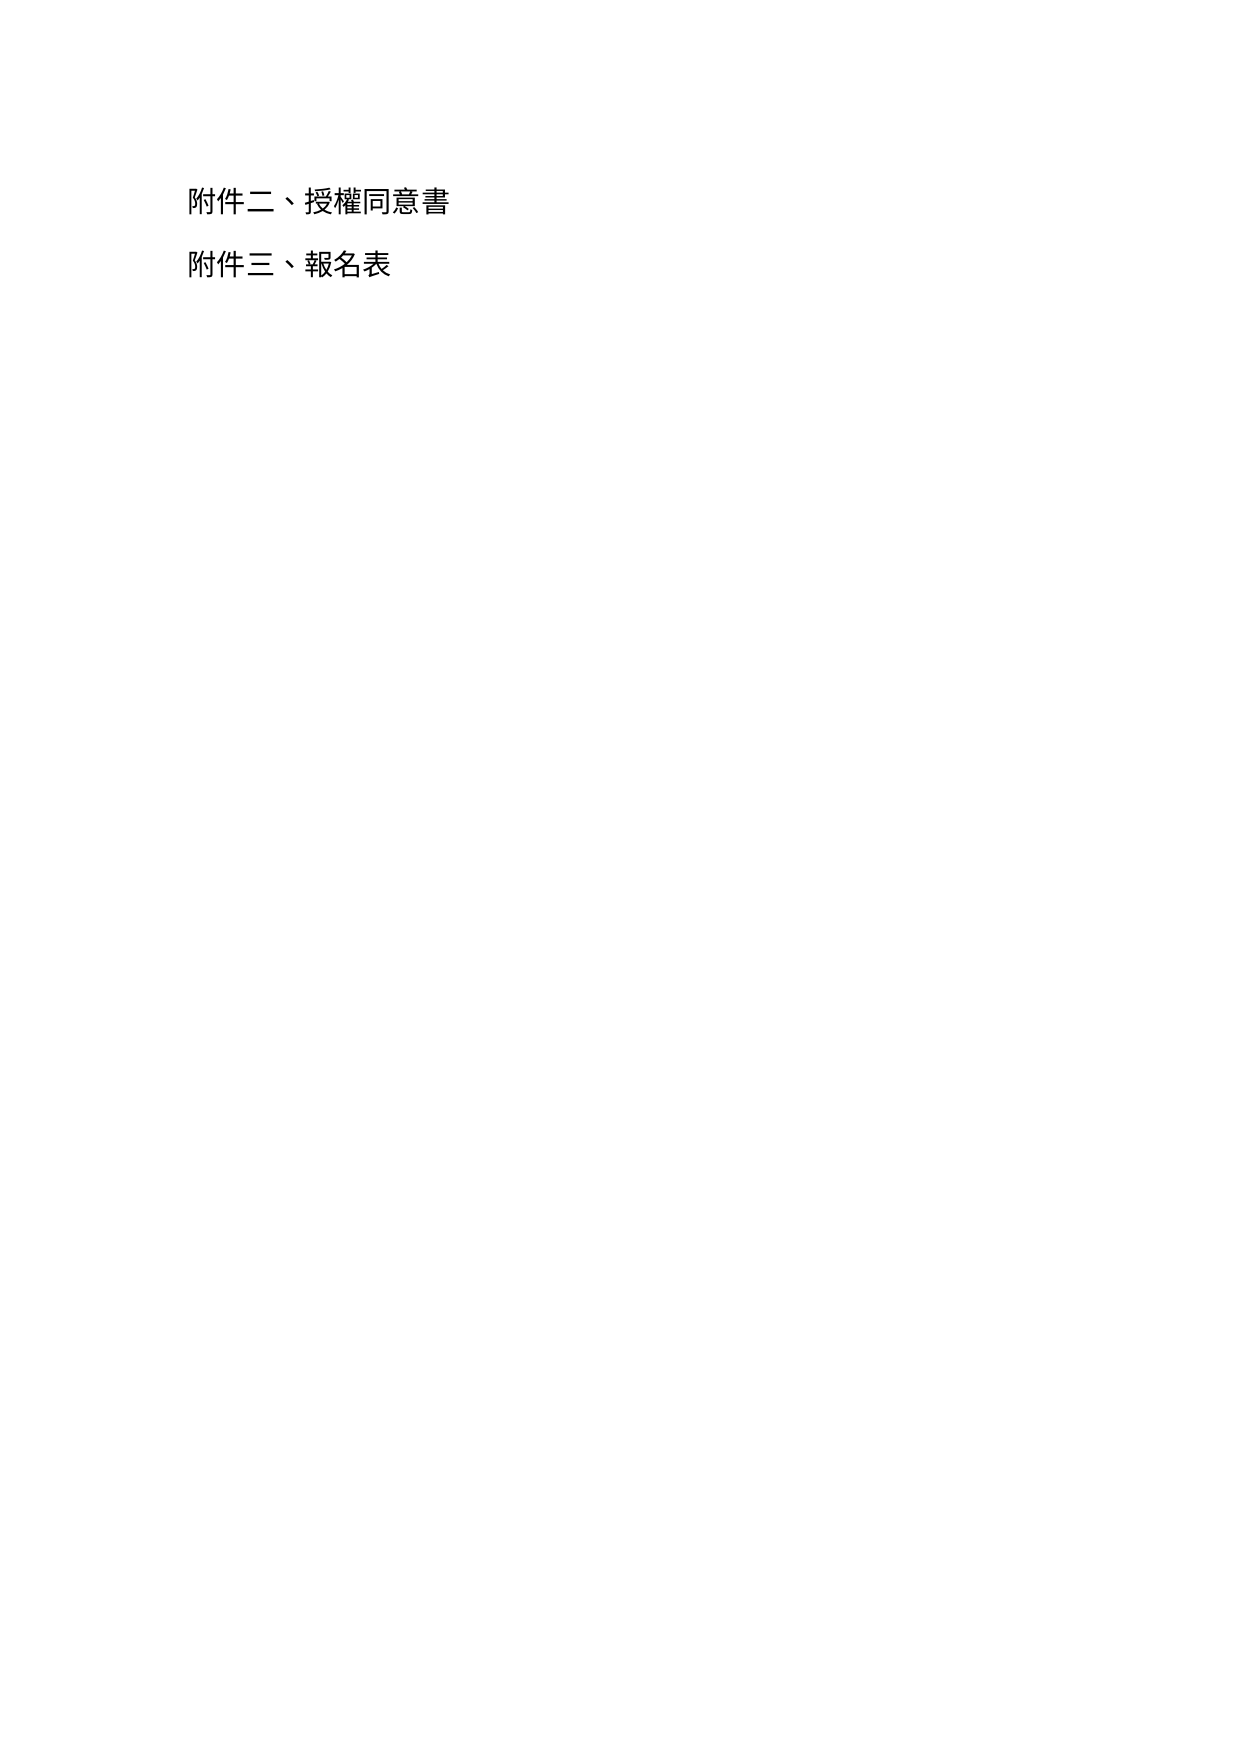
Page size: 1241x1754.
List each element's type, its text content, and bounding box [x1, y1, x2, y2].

text 附件二、授權同意書 [187, 158, 1053, 221]
text 附件三、報名表 [187, 221, 1053, 283]
